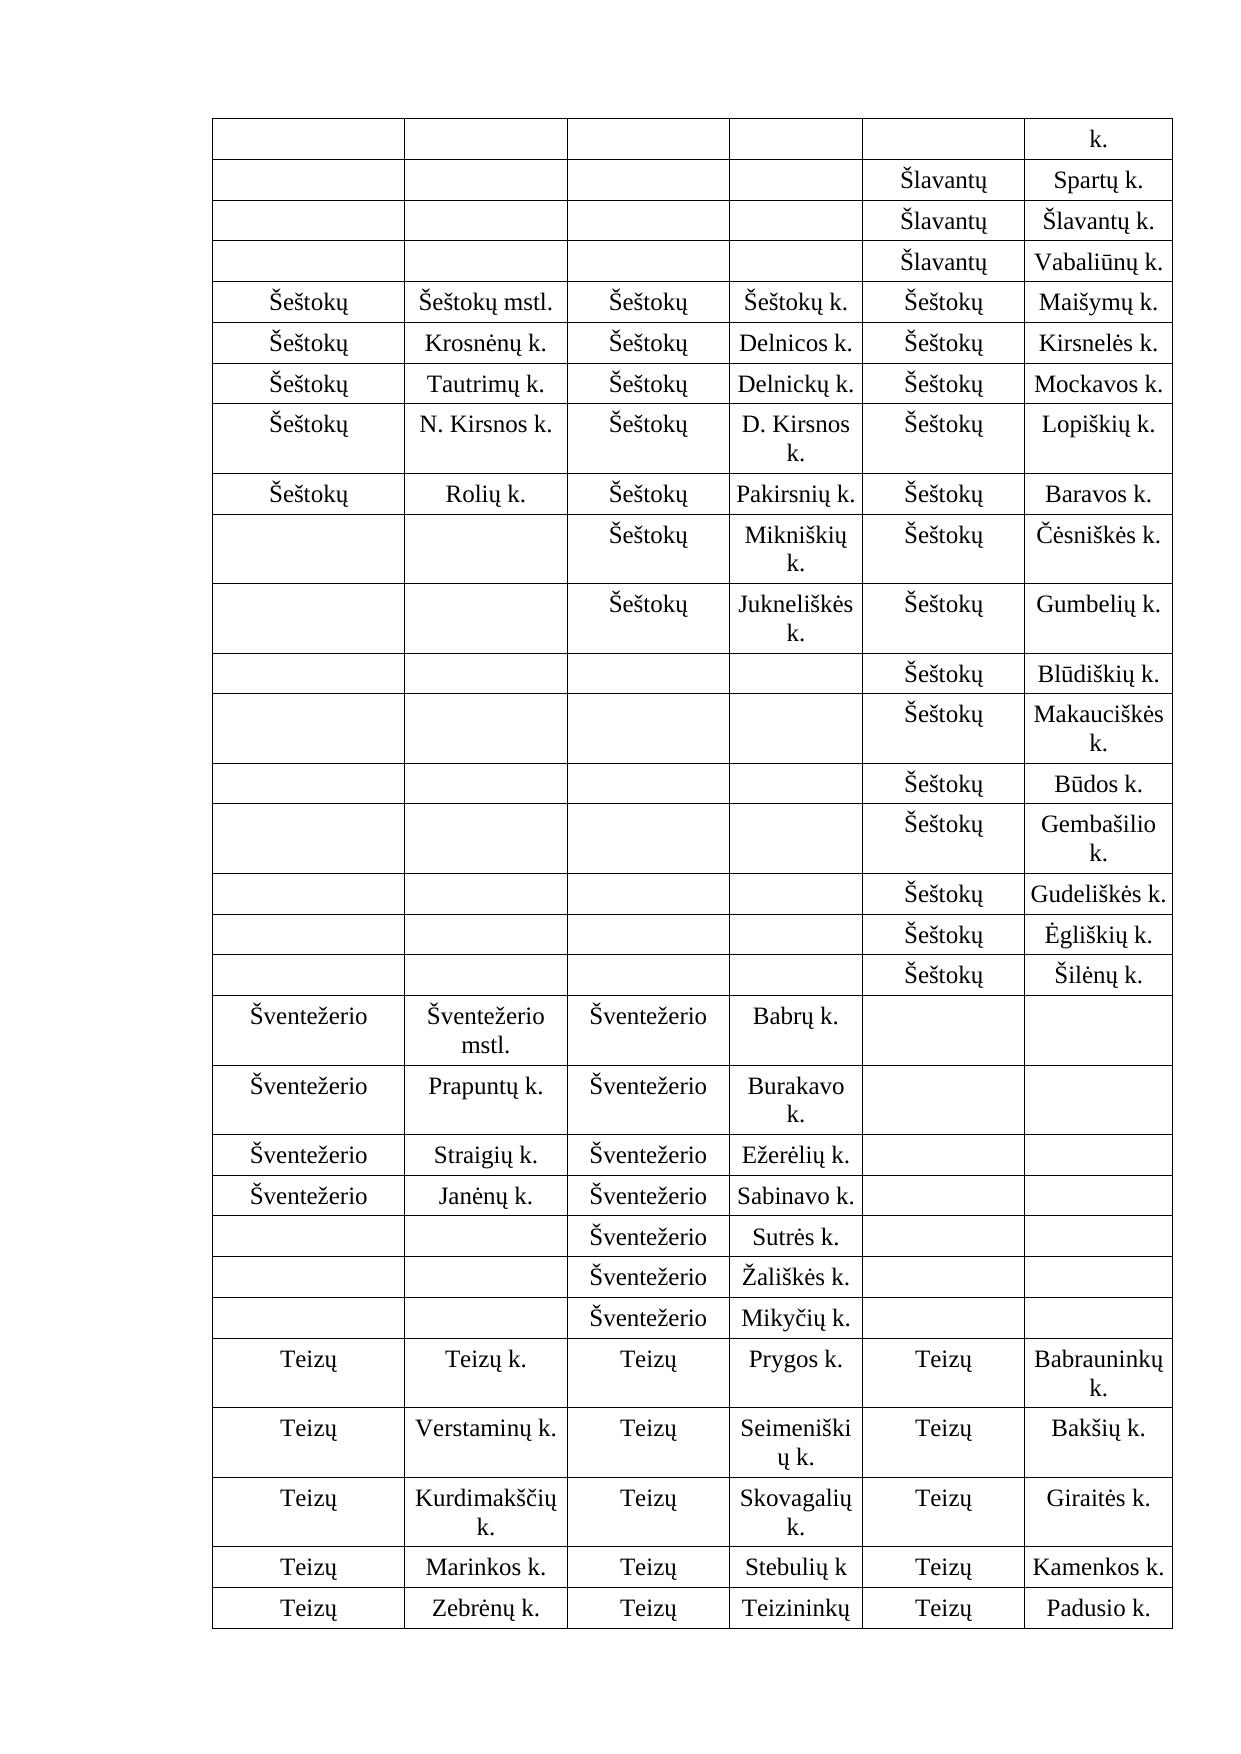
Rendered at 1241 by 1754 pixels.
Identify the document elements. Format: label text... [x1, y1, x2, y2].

table_cell [1025, 1135, 1172, 1175]
table_cell Šeštokų [213, 282, 404, 322]
table_cell [405, 119, 567, 159]
table_cell [730, 874, 862, 913]
table_cell Giraitės k. [1025, 1478, 1172, 1546]
table_cell Šeštokų [863, 955, 1024, 995]
table_cell Šventežerio [568, 1176, 729, 1215]
table_cell Šventežerio mstl. [405, 996, 567, 1064]
table_cell Gumbelių k. [1025, 584, 1172, 652]
table_cell Šeštokų [568, 404, 729, 473]
table_cell Šeštokų [863, 404, 1024, 473]
table_cell [568, 804, 729, 873]
table_cell [405, 1216, 567, 1256]
table_cell [405, 764, 567, 803]
table_cell [1025, 996, 1172, 1064]
table_cell [730, 694, 862, 763]
table_cell Šventežerio [568, 1066, 729, 1134]
table_cell [730, 804, 862, 873]
table_cell [1025, 1216, 1172, 1256]
table_cell Kamenkos k. [1025, 1547, 1172, 1587]
table_cell [863, 1216, 1024, 1256]
table_cell Prapuntų k. [405, 1066, 567, 1134]
table_cell [213, 160, 404, 199]
table_cell Maišymų k. [1025, 282, 1172, 322]
table_cell Šventežerio [213, 1135, 404, 1175]
table_cell Žališkės k. [730, 1257, 862, 1297]
table_cell [863, 1066, 1024, 1134]
table_cell Mikniškių k. [730, 515, 862, 583]
table_cell [213, 874, 404, 913]
table_cell Teizų [863, 1588, 1024, 1627]
table_cell Bakšių k. [1025, 1408, 1172, 1477]
table_cell Šventežerio [568, 1216, 729, 1256]
table_cell [213, 915, 404, 954]
table_cell Zebrėnų k. [405, 1588, 567, 1627]
table_cell Spartų k. [1025, 160, 1172, 199]
table_cell Delnickų k. [730, 364, 862, 403]
table_cell Šventežerio [213, 1176, 404, 1215]
table_cell [213, 654, 404, 693]
table_cell Teizų [863, 1408, 1024, 1477]
table_cell Straigių k. [405, 1135, 567, 1175]
table_cell Teizų [213, 1408, 404, 1477]
table_cell Šeštokų [568, 584, 729, 652]
table_cell [730, 160, 862, 199]
table_cell [405, 1257, 567, 1297]
table_cell Prygos k. [730, 1339, 862, 1407]
table_cell Šeštokų mstl. [405, 282, 567, 322]
table_cell Blūdiškių k. [1025, 654, 1172, 693]
table_cell Šventežerio [213, 996, 404, 1064]
table_cell [213, 1257, 404, 1297]
table_cell Šeštokų [863, 874, 1024, 913]
table_cell [1025, 1257, 1172, 1297]
table_cell Šeštokų [863, 584, 1024, 652]
table_cell [730, 654, 862, 693]
table_cell Šeštokų [863, 515, 1024, 583]
table_cell Mockavos k. [1025, 364, 1172, 403]
table_cell Krosnėnų k. [405, 323, 567, 362]
table_cell [863, 1257, 1024, 1297]
table_cell Šventežerio [568, 1298, 729, 1338]
table_cell [213, 804, 404, 873]
table_cell Šeštokų k. [730, 282, 862, 322]
table_cell [863, 1176, 1024, 1215]
table_cell Šventežerio [213, 1066, 404, 1134]
table_cell Teizų [568, 1408, 729, 1477]
table_cell Šeštokų [213, 364, 404, 403]
table_cell Šeštokų [213, 474, 404, 513]
table_cell Šeštokų [863, 654, 1024, 693]
table_cell Janėnų k. [405, 1176, 567, 1215]
table_cell [213, 241, 404, 281]
table_cell [568, 160, 729, 199]
table_cell [863, 996, 1024, 1064]
table_cell Šeštokų [863, 282, 1024, 322]
table_cell [405, 584, 567, 652]
table_cell [405, 241, 567, 281]
table_cell [405, 1298, 567, 1338]
table_cell [568, 201, 729, 240]
table_cell [405, 201, 567, 240]
table_cell Marinkos k. [405, 1547, 567, 1587]
table_cell Teizų [568, 1478, 729, 1546]
table_cell Pakirsnių k. [730, 474, 862, 513]
table_cell Šlavantų k. [1025, 201, 1172, 240]
table_cell [863, 1298, 1024, 1338]
table_cell D. Kirsnos k. [730, 404, 862, 473]
table_cell [213, 1216, 404, 1256]
table_cell Teizų [213, 1339, 404, 1407]
table_cell [568, 764, 729, 803]
table_cell k. [1025, 119, 1172, 159]
table_cell Vabaliūnų k. [1025, 241, 1172, 281]
table_cell [568, 241, 729, 281]
table_cell [405, 915, 567, 954]
table_cell [568, 694, 729, 763]
table_cell Teizų [213, 1547, 404, 1587]
table_cell [213, 119, 404, 159]
table_cell Šeštokų [863, 694, 1024, 763]
table_cell Šeštokų [863, 474, 1024, 513]
table_cell Jukneliškės k. [730, 584, 862, 652]
table_cell Sutrės k. [730, 1216, 862, 1256]
table_cell [568, 915, 729, 954]
table_cell [213, 694, 404, 763]
table_cell Teizų [568, 1339, 729, 1407]
table_cell Baravos k. [1025, 474, 1172, 513]
table_cell N. Kirsnos k. [405, 404, 567, 473]
table_cell Delnicos k. [730, 323, 862, 362]
table_cell Burakavo k. [730, 1066, 862, 1134]
table_cell [1025, 1298, 1172, 1338]
table_cell [213, 584, 404, 652]
table_cell [213, 201, 404, 240]
table_cell [863, 1135, 1024, 1175]
table_cell Šeštokų [863, 323, 1024, 362]
table_cell Verstaminų k. [405, 1408, 567, 1477]
table_cell Teizų [863, 1339, 1024, 1407]
table_cell Teizų [568, 1588, 729, 1627]
table_cell Rolių k. [405, 474, 567, 513]
table_cell [405, 654, 567, 693]
table_cell Šventežerio [568, 1257, 729, 1297]
table_cell [405, 694, 567, 763]
table_cell Šlavantų [863, 201, 1024, 240]
table_cell Lopiškių k. [1025, 404, 1172, 473]
table_cell [405, 874, 567, 913]
table_cell Šlavantų [863, 241, 1024, 281]
table_cell Šeštokų [568, 474, 729, 513]
table_cell Būdos k. [1025, 764, 1172, 803]
table_cell Šventežerio [568, 996, 729, 1064]
table_cell Šeštokų [213, 323, 404, 362]
table_cell [730, 955, 862, 995]
table_cell [730, 201, 862, 240]
table_cell [213, 515, 404, 583]
table_cell Skovagalių k. [730, 1478, 862, 1546]
table_cell Šeštokų [568, 364, 729, 403]
table_cell Babrauninkų k. [1025, 1339, 1172, 1407]
table_cell Šeštokų [863, 915, 1024, 954]
table_cell [863, 119, 1024, 159]
table_cell [730, 241, 862, 281]
table_cell [405, 804, 567, 873]
table_cell Šeštokų [568, 515, 729, 583]
table_cell Teizų [863, 1547, 1024, 1587]
table_cell Kirsnelės k. [1025, 323, 1172, 362]
table_cell Šeštokų [863, 804, 1024, 873]
table_cell [213, 1298, 404, 1338]
table_cell [213, 955, 404, 995]
table_cell Teizininkų [730, 1588, 862, 1627]
table_cell Šilėnų k. [1025, 955, 1172, 995]
table_cell Šeštokų [863, 364, 1024, 403]
table_cell Ėgliškių k. [1025, 915, 1172, 954]
table_cell Gudeliškės k. [1025, 874, 1172, 913]
table_cell [730, 764, 862, 803]
table_cell Teizų [213, 1478, 404, 1546]
table_cell Teizų k. [405, 1339, 567, 1407]
table_cell Padusio k. [1025, 1588, 1172, 1627]
table_cell [213, 764, 404, 803]
table_cell [405, 515, 567, 583]
table_cell Babrų k. [730, 996, 862, 1064]
table_cell [568, 119, 729, 159]
table_cell Šventežerio [568, 1135, 729, 1175]
table_cell Čėsniškės k. [1025, 515, 1172, 583]
table_cell Stebulių k [730, 1547, 862, 1587]
table_cell Makauciškės k. [1025, 694, 1172, 763]
table_cell Tautrimų k. [405, 364, 567, 403]
table_cell Šlavantų [863, 160, 1024, 199]
table_cell Teizų [568, 1547, 729, 1587]
table_cell [730, 119, 862, 159]
table_cell [405, 955, 567, 995]
table_cell [730, 915, 862, 954]
table_cell [568, 955, 729, 995]
table_cell [568, 874, 729, 913]
table_cell [1025, 1176, 1172, 1215]
table_cell Sabinavo k. [730, 1176, 862, 1215]
table_cell Šeštokų [568, 323, 729, 362]
table_cell Ežerėlių k. [730, 1135, 862, 1175]
table_cell Teizų [863, 1478, 1024, 1546]
table_cell Šeštokų [863, 764, 1024, 803]
table_cell [568, 654, 729, 693]
table_cell Teizų [213, 1588, 404, 1627]
table_cell Šeštokų [213, 404, 404, 473]
table_cell Šeštokų [568, 282, 729, 322]
table_cell [1025, 1066, 1172, 1134]
table_cell Kurdimakščių k. [405, 1478, 567, 1546]
table_cell Mikyčių k. [730, 1298, 862, 1338]
table_cell Gembašilio k. [1025, 804, 1172, 873]
table_cell Seimeniškių k. [730, 1408, 862, 1477]
table_cell [405, 160, 567, 199]
